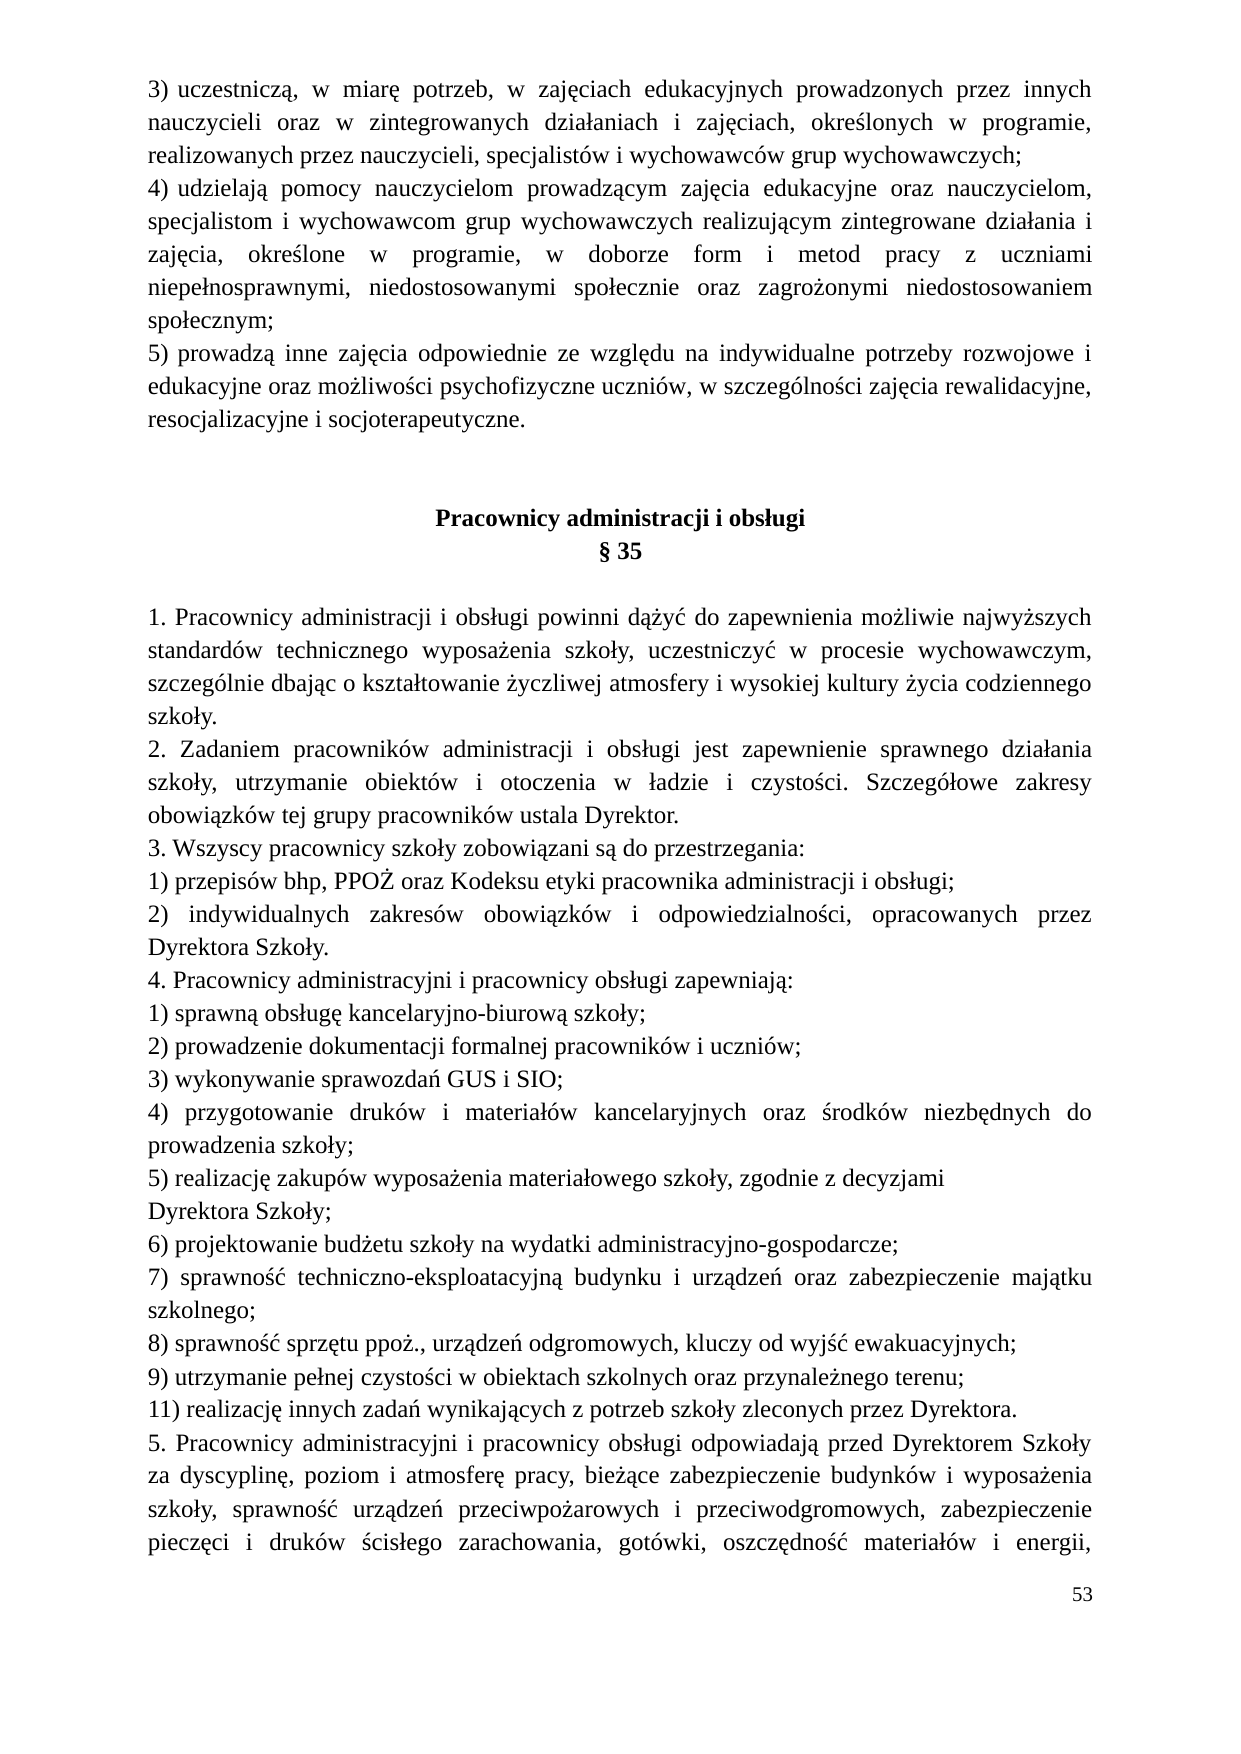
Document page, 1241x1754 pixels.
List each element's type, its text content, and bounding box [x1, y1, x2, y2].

text 5. Pracownicy administracyjni i pracownicy obsługi odpowiadają przed Dyrektorem Szkoły za dyscyplinę, poziom i atmosferę pracy, bieżące zabezpieczenie budynków i wyposażenia szkoły, sprawność urządzeń przeciwpożarowych i przeciwodgromowych, zabezpieczenie pieczęci i druków ścisłego zarachowania, gotówki, oszczędność materiałów i energii, [148, 1428, 1093, 1555]
text 5) realizację zakupów wyposażenia materiałowego szkoły, zgodnie z decyzjami [148, 1163, 1093, 1192]
text 2. Zadaniem pracowników administracji i obsługi jest zapewnienie sprawnego działania szkoły, utrzymanie obiektów i otoczenia w ładzie i czystości. Szczegółowe zakresy obowiązków tej grupy pracowników ustala Dyrektor. [148, 734, 1093, 829]
text 9) utrzymanie pełnej czystości w obiektach szkolnych oraz przynależnego terenu; [148, 1362, 1093, 1390]
text § 35 [148, 536, 1093, 565]
text 2) prowadzenie dokumentacji formalnej pracowników i uczniów; [148, 1031, 1093, 1060]
text Pracownicy administracji i obsługi [148, 503, 1093, 532]
text 11) realizację innych zadań wynikających z potrzeb szkoły zleconych przez Dyrektora. [148, 1394, 1093, 1423]
text 2) indywidualnych zakresów obowiązków i odpowiedzialności, opracowanych przez Dyrektora Szkoły. [148, 899, 1093, 961]
text 3. Wszyscy pracownicy szkoły zobowiązani są do przestrzegania: [148, 833, 1093, 862]
text 1) sprawną obsługę kancelaryjno-biurową szkoły; [148, 998, 1093, 1027]
text Dyrektora Szkoły; [148, 1196, 1093, 1225]
text 1) przepisów bhp, PPOŻ oraz Kodeksu etyki pracownika administracji i obsługi; [148, 866, 1093, 895]
text 3) uczestniczą, w miarę potrzeb, w zajęciach edukacyjnych prowadzonych przez innych nauczycieli oraz w zintegrowanych działaniach i zajęciach, określonych w programie, realizowanych przez nauczycieli, specjalistów i wychowawców grup wychowawczych; [148, 74, 1093, 168]
text 1. Pracownicy administracji i obsługi powinni dążyć do zapewnienia możliwie najwyższych standardów technicznego wyposażenia szkoły, uczestniczyć w procesie wychowawczym, szczególnie dbając o kształtowanie życzliwej atmosfery i wysokiej kultury życia codziennego szkoły. [148, 602, 1093, 730]
text 7) sprawność techniczno-eksploatacyjną budynku i urządzeń oraz zabezpieczenie majątku szkolnego; [148, 1262, 1093, 1324]
text 6) projektowanie budżetu szkoły na wydatki administracyjno-gospodarcze; [148, 1229, 1093, 1258]
text 4. Pracownicy administracyjni i pracownicy obsługi zapewniają: [148, 965, 1093, 994]
text 8) sprawność sprzętu ppoż., urządzeń odgromowych, kluczy od wyjść ewakuacyjnych; [148, 1328, 1093, 1357]
text 5) prowadzą inne zajęcia odpowiednie ze względu na indywidualne potrzeby rozwojowe i edukacyjne oraz możliwości psychofizyczne uczniów, w szczególności zajęcia rewalidacyjne, resocjalizacyjne i socjoterapeutyczne. [148, 338, 1093, 433]
text 4) udzielają pomocy nauczycielom prowadzącym zajęcia edukacyjne oraz nauczycielom, specjalistom i wychowawcom grup wychowawczych realizującym zintegrowane działania i zajęcia, określone w programie, w doborze form i metod pracy z uczniami niepełnosprawnymi, niedostosowanymi społecznie oraz zagrożonymi niedostosowaniem społecznym; [148, 173, 1093, 334]
text 4) przygotowanie druków i materiałów kancelaryjnych oraz środków niezbędnych do prowadzenia szkoły; [148, 1097, 1093, 1159]
text 3) wykonywanie sprawozdań GUS i SIO; [148, 1064, 1093, 1093]
